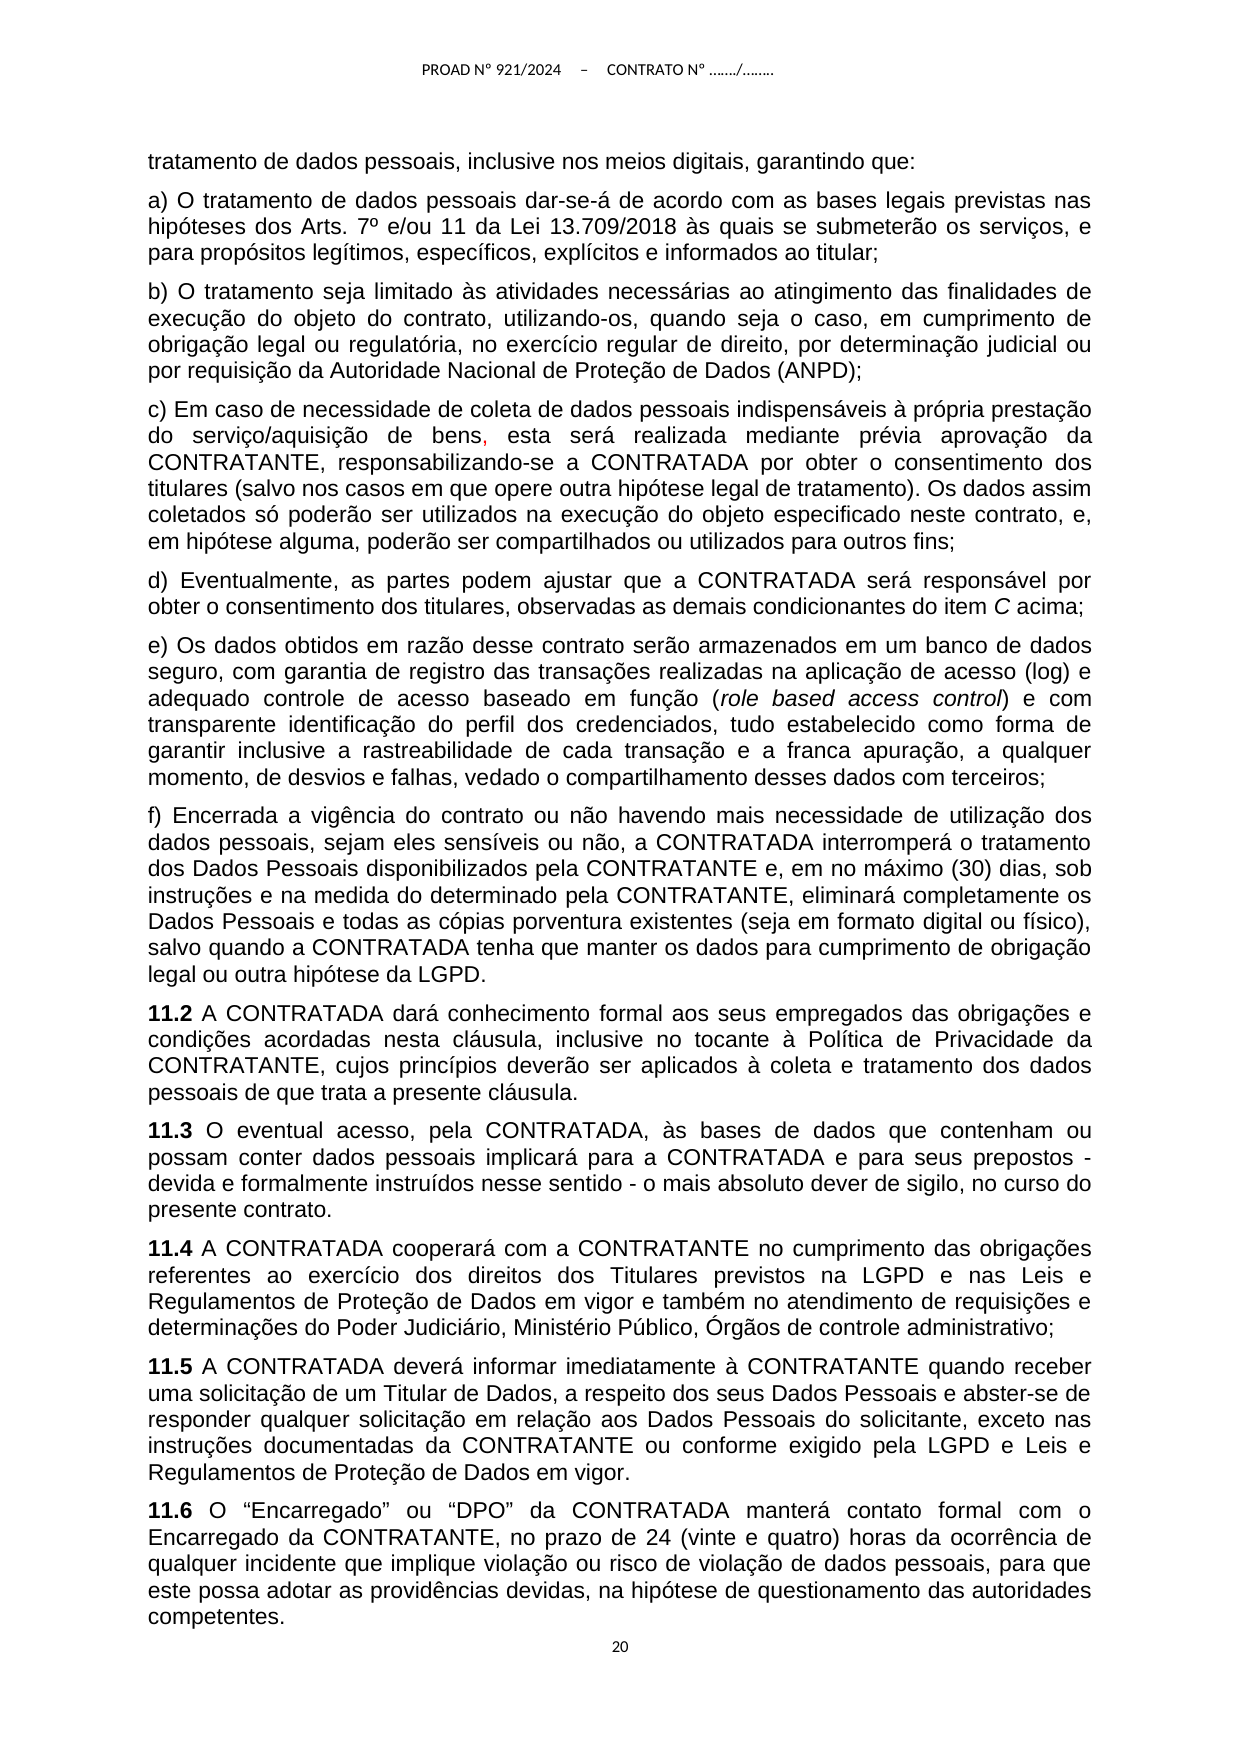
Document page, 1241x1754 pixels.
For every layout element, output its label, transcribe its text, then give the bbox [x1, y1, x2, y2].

text 11.2 A CONTRATADA dará conhecimento formal aos seus empregados das obrigações e condições acordadas nesta cláusula, inclusive no tocante à Política de Privacidade da CONTRATANTE, cujos princípios deverão ser aplicados à coleta e tratamento dos dados pessoais de que trata a presente cláusula. [148, 999, 1092, 1105]
text f) Encerrada a vigência do contrato ou não havendo mais necessidade de utilização dos dados pessoais, sejam eles sensíveis ou não, a CONTRATADA interromperá o tratamento dos Dados Pessoais disponibilizados pela CONTRATANTE e, em no máximo (30) dias, sob instruções e na medida do determinado pela CONTRATANTE, eliminará completamente os Dados Pessoais e todas as cópias porventura existentes (seja em formato digital ou físico), salvo quando a CONTRATADA tenha que manter os dados para cumprimento de obrigação legal ou outra hipótese da LGPD. [148, 802, 1092, 987]
text b) O tratamento seja limitado às atividades necessárias ao atingimento das finalidades de execução do objeto do contrato, utilizando-os, quando seja o caso, em cumprimento de obrigação legal ou regulatória, no exercício regular de direito, por determinação judicial ou por requisição da Autoridade Nacional de Proteção de Dados (ANPD); [148, 278, 1092, 383]
text d) Eventualmente, as partes podem ajustar que a CONTRATADA será responsável por obter o consentimento dos titulares, observadas as demais condicionantes do item C acima; [148, 567, 1092, 619]
text 11.5 A CONTRATADA deverá informar imediatamente à CONTRATANTE quando receber uma solicitação de um Titular de Dados, a respeito dos seus Dados Pessoais e abster-se de responder qualquer solicitação em relação aos Dados Pessoais do solicitante, exceto nas instruções documentadas da CONTRATANTE ou conforme exigido pela LGPD e Leis e Regulamentos de Proteção de Dados em vigor. [148, 1353, 1092, 1485]
text e) Os dados obtidos em razão desse contrato serão armazenados em um banco de dados seguro, com garantia de registro das transações realizadas na aplicação de acesso (log) e adequado controle de acesso baseado em função (role based access control) e com transparente identificação do perfil dos credenciados, tudo estabelecido como forma de garantir inclusive a rastreabilidade de cada transação e a franca apuração, a qualquer momento, de desvios e falhas, vedado o compartilhamento desses dados com terceiros; [148, 632, 1092, 790]
text 11.6 O “Encarregado” ou “DPO” da CONTRATADA manterá contato formal com o Encarregado da CONTRATANTE, no prazo de 24 (vinte e quatro) horas da ocorrência de qualquer incidente que implique violação ou risco de violação de dados pessoais, para que este possa adotar as providências devidas, na hipótese de questionamento das autoridades competentes. [148, 1497, 1092, 1629]
text tratamento de dados pessoais, inclusive nos meios digitais, garantindo que: [148, 148, 1092, 174]
text 11.3 O eventual acesso, pela CONTRATADA, às bases de dados que contenham ou possam conter dados pessoais implicará para a CONTRATADA e para seus prepostos - devida e formalmente instruídos nesse sentido - o mais absoluto dever de sigilo, no curso do presente contrato. [148, 1117, 1092, 1223]
text 11.4 A CONTRATADA cooperará com a CONTRATANTE no cumprimento das obrigações referentes ao exercício dos direitos dos Titulares previstos na LGPD e nas Leis e Regulamentos de Proteção de Dados em vigor e também no atendimento de requisições e determinações do Poder Judiciário, Ministério Público, Órgãos de controle administrativo; [148, 1235, 1092, 1341]
text c) Em caso de necessidade de coleta de dados pessoais indispensáveis à própria prestação do serviço/aquisição de bens, esta será realizada mediante prévia aprovação da CONTRATANTE, responsabilizando-se a CONTRATADA por obter o consentimento dos titulares (salvo nos casos em que opere outra hipótese legal de tratamento). Os dados assim coletados só poderão ser utilizados na execução do objeto especificado neste contrato, e, em hipótese alguma, poderão ser compartilhados ou utilizados para outros fins; [148, 396, 1092, 554]
text a) O tratamento de dados pessoais dar-se-á de acordo com as bases legais previstas nas hipóteses dos Arts. 7º e/ou 11 da Lei 13.709/2018 às quais se submeterão os serviços, e para propósitos legítimos, específicos, explícitos e informados ao titular; [148, 187, 1092, 266]
